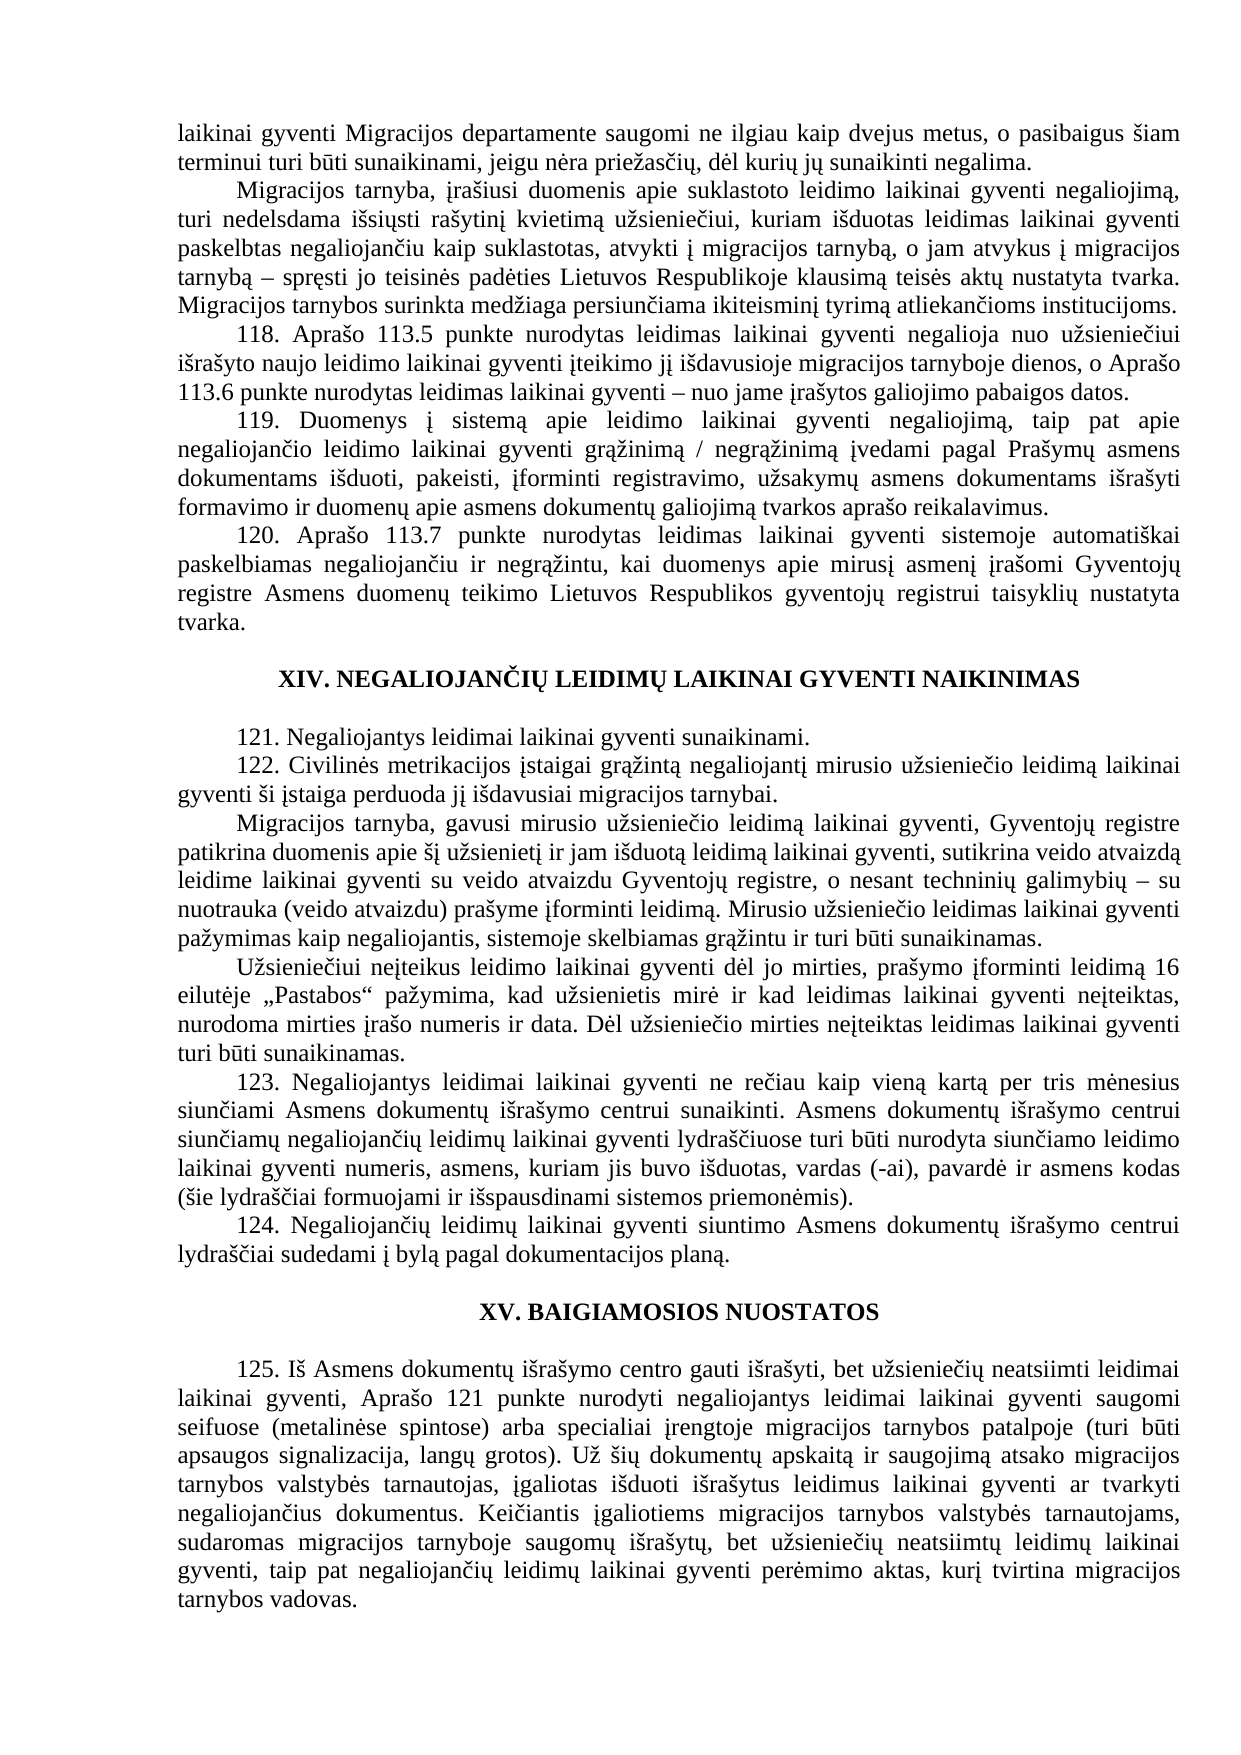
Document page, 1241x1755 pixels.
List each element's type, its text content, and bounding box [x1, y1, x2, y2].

text XV. BAIGIAMOSIOS NUOSTATOS [177, 1297, 1181, 1326]
text Migracijos tarnyba, gavusi mirusio užsieniečio leidimą laikinai gyventi, Gyventojų registre patikrina duomenis apie šį užsienietį ir jam išduotą leidimą laikinai gyventi, sutikrina veido atvaizdą leidime laikinai gyventi su veido atvaizdu Gyventojų registre, o nesant techninių galimybių – su nuotrauka (veido atvaizdu) prašyme įforminti leidimą. Mirusio užsieniečio leidimas laikinai gyventi pažymimas kaip negaliojantis, sistemoje skelbiamas grąžintu ir turi būti sunaikinamas. [177, 808, 1181, 952]
text XIV. NEGALIOJANČIŲ LEIDIMŲ LAIKINAI GYVENTI NAIKINIMAS [177, 664, 1181, 693]
text Migracijos tarnyba, įrašiusi duomenis apie suklastoto leidimo laikinai gyventi negaliojimą, turi nedelsdama išsiųsti rašytinį kvietimą užsieniečiui, kuriam išduotas leidimas laikinai gyventi paskelbtas negaliojančiu kaip suklastotas, atvykti į migracijos tarnybą, o jam atvykus į migracijos tarnybą – spręsti jo teisinės padėties Lietuvos Respublikoje klausimą teisės aktų nustatyta tvarka. Migracijos tarnybos surinkta medžiaga persiunčiama ikiteisminį tyrimą atliekančioms institucijoms. [177, 176, 1181, 319]
text 121. Negaliojantys leidimai laikinai gyventi sunaikinami. [177, 722, 1181, 751]
text 120. Aprašo 113.7 punkte nurodytas leidimas laikinai gyventi sistemoje automatiškai paskelbiamas negaliojančiu ir negrąžintu, kai duomenys apie mirusį asmenį įrašomi Gyventojų registre Asmens duomenų teikimo Lietuvos Respublikos gyventojų registrui taisyklių nustatyta tvarka. [177, 521, 1181, 636]
text 125. Iš Asmens dokumentų išrašymo centro gauti išrašyti, bet užsieniečių neatsiimti leidimai laikinai gyventi, Aprašo 121 punkte nurodyti negaliojantys leidimai laikinai gyventi saugomi seifuose (metalinėse spintose) arba specialiai įrengtoje migracijos tarnybos patalpoje (turi būti apsaugos signalizacija, langų grotos). Už šių dokumentų apskaitą ir saugojimą atsako migracijos tarnybos valstybės tarnautojas, įgaliotas išduoti išrašytus leidimus laikinai gyventi ar tvarkyti negaliojančius dokumentus. Keičiantis įgaliotiems migracijos tarnybos valstybės tarnautojams, sudaromas migracijos tarnyboje saugomų išrašytų, bet užsieniečių neatsiimtų leidimų laikinai gyventi, taip pat negaliojančių leidimų laikinai gyventi perėmimo aktas, kurį tvirtina migracijos tarnybos vadovas. [177, 1354, 1181, 1613]
text 123. Negaliojantys leidimai laikinai gyventi ne rečiau kaip vieną kartą per tris mėnesius siunčiami Asmens dokumentų išrašymo centrui sunaikinti. Asmens dokumentų išrašymo centrui siunčiamų negaliojančių leidimų laikinai gyventi lydraščiuose turi būti nurodyta siunčiamo leidimo laikinai gyventi numeris, asmens, kuriam jis buvo išduotas, vardas (-ai), pavardė ir asmens kodas (šie lydraščiai formuojami ir išspausdinami sistemos priemonėmis). [177, 1067, 1181, 1211]
text 124. Negaliojančių leidimų laikinai gyventi siuntimo Asmens dokumentų išrašymo centrui lydraščiai sudedami į bylą pagal dokumentacijos planą. [177, 1211, 1181, 1268]
text Užsieniečiui neįteikus leidimo laikinai gyventi dėl jo mirties, prašymo įforminti leidimą 16 eilutėje „Pastabos“ pažymima, kad užsienietis mirė ir kad leidimas laikinai gyventi neįteiktas, nurodoma mirties įrašo numeris ir data. Dėl užsieniečio mirties neįteiktas leidimas laikinai gyventi turi būti sunaikinamas. [177, 952, 1181, 1067]
text 122. Civilinės metrikacijos įstaigai grąžintą negaliojantį mirusio užsieniečio leidimą laikinai gyventi ši įstaiga perduoda jį išdavusiai migracijos tarnybai. [177, 751, 1181, 808]
text laikinai gyventi Migracijos departamente saugomi ne ilgiau kaip dvejus metus, o pasibaigus šiam terminui turi būti sunaikinami, jeigu nėra priežasčių, dėl kurių jų sunaikinti negalima. [177, 118, 1181, 176]
text 119. Duomenys į sistemą apie leidimo laikinai gyventi negaliojimą, taip pat apie negaliojančio leidimo laikinai gyventi grąžinimą / negrąžinimą įvedami pagal Prašymų asmens dokumentams išduoti, pakeisti, įforminti registravimo, užsakymų asmens dokumentams išrašyti formavimo ir duomenų apie asmens dokumentų galiojimą tvarkos aprašo reikalavimus. [177, 406, 1181, 521]
text 118. Aprašo 113.5 punkte nurodytas leidimas laikinai gyventi negalioja nuo užsieniečiui išrašyto naujo leidimo laikinai gyventi įteikimo jį išdavusioje migracijos tarnyboje dienos, o Aprašo 113.6 punkte nurodytas leidimas laikinai gyventi – nuo jame įrašytos galiojimo pabaigos datos. [177, 319, 1181, 406]
